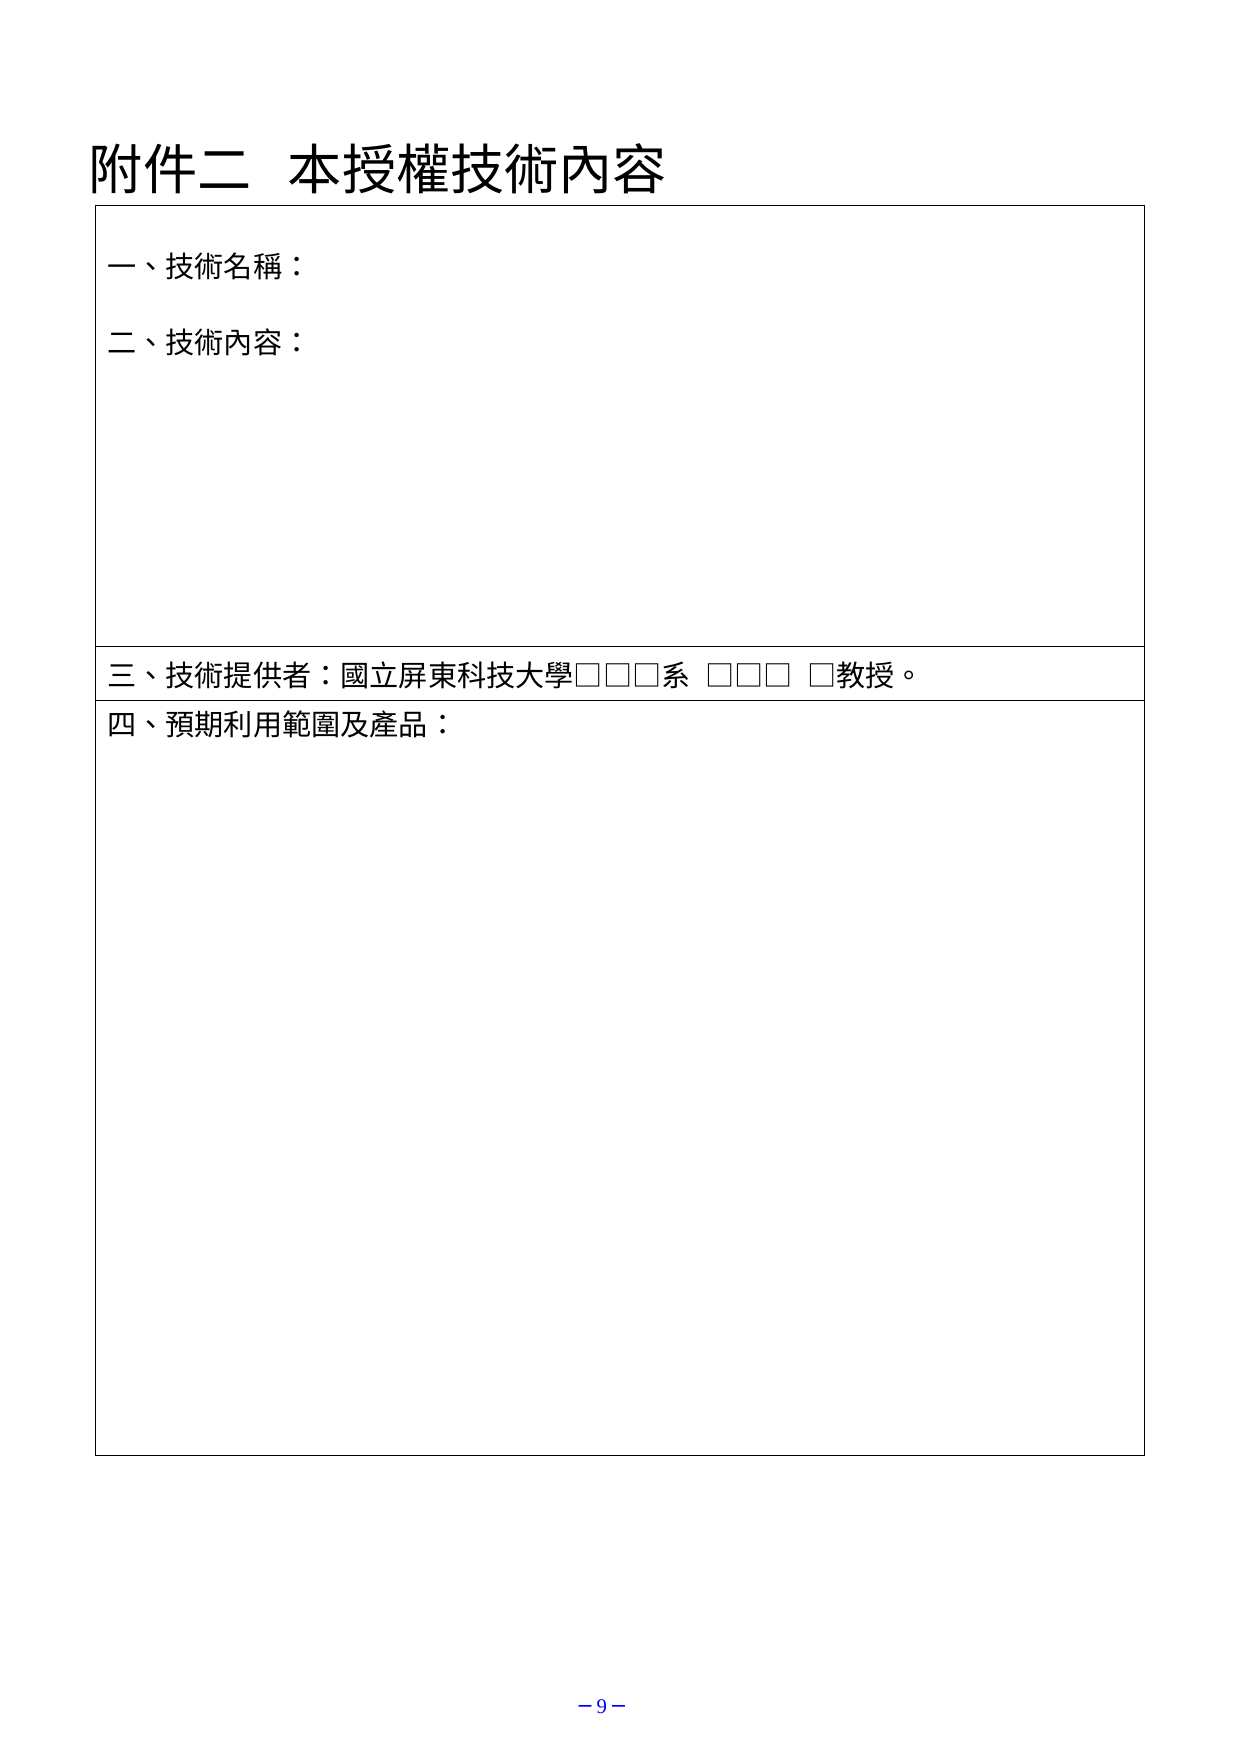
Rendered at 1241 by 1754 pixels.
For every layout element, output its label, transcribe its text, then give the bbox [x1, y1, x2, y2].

table_cell 四、預期利用範圍及產品： [96, 701, 1144, 1455]
text 附件二 本授權技術內容 [89, 126, 1152, 205]
table_header 一、技術名稱： 二、技術內容： [96, 206, 1144, 646]
table_cell 三、技術提供者：國立屏東科技大學□□□系 □□□ □教授。 [96, 647, 1144, 700]
